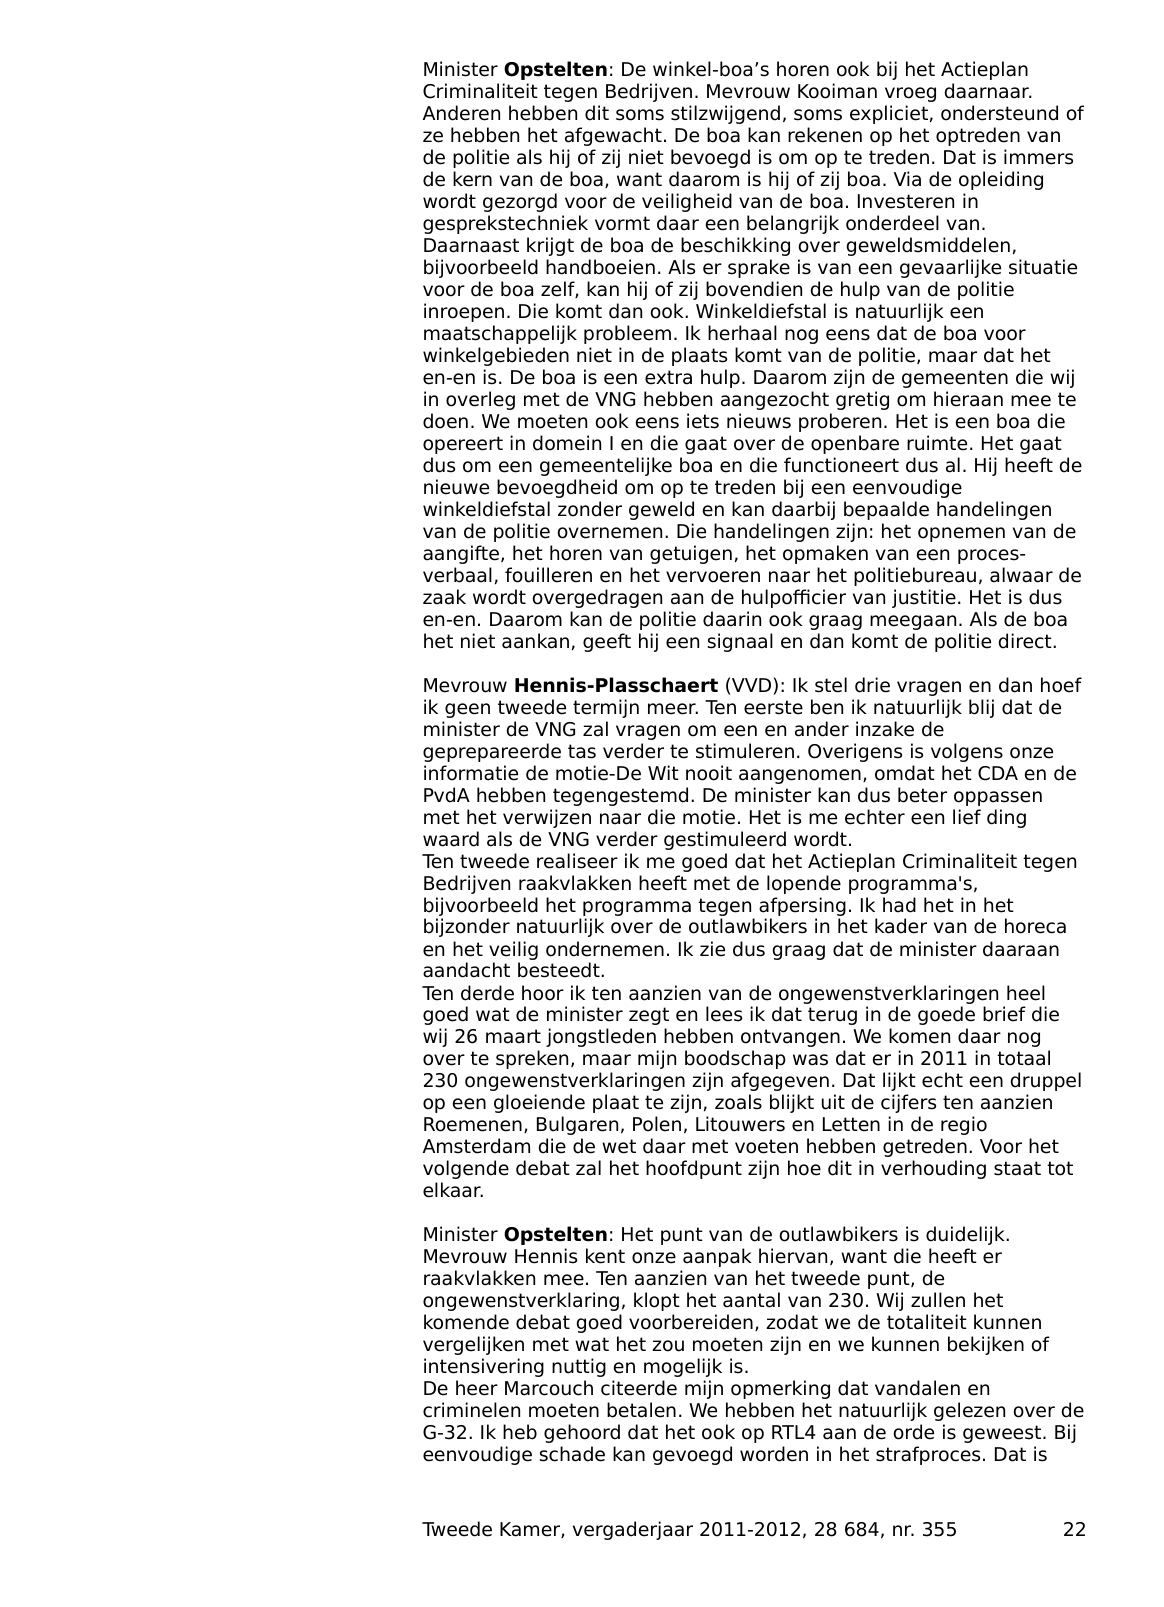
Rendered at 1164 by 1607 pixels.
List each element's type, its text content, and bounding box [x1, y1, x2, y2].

text Minister Opstelten: De winkel-boa’s horen ook bij het Actieplan Criminaliteit tegen Bedrijven. Mevrouw Kooiman vroeg daarnaar. Anderen hebben dit soms stilzwijgend, soms expliciet, ondersteund of ze hebben het afgewacht. De boa kan rekenen op het optreden van de politie als hij of zij niet bevoegd is om op te treden. Dat is immers de kern van de boa, want daarom is hij of zij boa. Via de opleiding wordt gezorgd voor de veiligheid van de boa. Investeren in gesprekstechniek vormt daar een belangrijk onderdeel van. Daarnaast krijgt de boa de beschikking over geweldsmiddelen, bijvoorbeeld handboeien. Als er sprake is van een gevaarlijke situatie voor de boa zelf, kan hij of zij bovendien de hulp van de politie inroepen. Die komt dan ook. Winkeldiefstal is natuurlijk een maatschappelijk probleem. Ik herhaal nog eens dat de boa voor winkelgebieden niet in de plaats komt van de politie, maar dat het en-en is. De boa is een extra hulp. Daarom zijn de gemeenten die wij in overleg met de VNG hebben aangezocht gretig om hieraan mee te doen. We moeten ook eens iets nieuws proberen. Het is een boa die opereert in domein I en die gaat over de openbare ruimte. Het gaat dus om een gemeentelijke boa en die functioneert dus al. Hij heeft de nieuwe bevoegdheid om op te treden bij een eenvoudige winkeldiefstal zonder geweld en kan daarbij bepaalde handelingen van de politie overnemen. Die handelingen zijn: het opnemen van de aangifte, het horen van getuigen, het opmaken van een proces-verbaal, fouilleren en het vervoeren naar het politiebureau, alwaar de zaak wordt overgedragen aan de hulpofficier van justitie. Het is dus en-en. Daarom kan de politie daarin ook graag meegaan. Als de boa het niet aankan, geeft hij een signaal en dan komt de politie direct. [422, 59, 1087, 652]
text Mevrouw Hennis-Plasschaert (VVD): Ik stel drie vragen en dan hoef ik geen tweede termijn meer. Ten eerste ben ik natuurlijk blij dat de minister de VNG zal vragen om een en ander inzake de geprepareerde tas verder te stimuleren. Overigens is volgens onze informatie de motie-De Wit nooit aangenomen, omdat het CDA en de PvdA hebben tegengestemd. De minister kan dus beter oppassen met het verwijzen naar die motie. Het is me echter een lief ding waard als de VNG verder gestimuleerd wordt. [422, 675, 1087, 851]
text Ten tweede realiseer ik me goed dat het Actieplan Criminaliteit tegen Bedrijven raakvlakken heeft met de lopende programma's, bijvoorbeeld het programma tegen afpersing. Ik had het in het bijzonder natuurlijk over de outlawbikers in het kader van de horeca en het veilig ondernemen. Ik zie dus graag dat de minister daaraan aandacht besteedt. [422, 851, 1087, 982]
text De heer Marcouch citeerde mijn opmerking dat vandalen en criminelen moeten betalen. We hebben het natuurlijk gelezen over de G-32. Ik heb gehoord dat het ook op RTL4 aan de orde is geweest. Bij eenvoudige schade kan gevoegd worden in het strafproces. Dat is [422, 1378, 1087, 1466]
text Ten derde hoor ik ten aanzien van de ongewenstverklaringen heel goed wat de minister zegt en lees ik dat terug in de goede brief die wij 26 maart jongstleden hebben ontvangen. We komen daar nog over te spreken, maar mijn boodschap was dat er in 2011 in totaal 230 ongewenstverklaringen zijn afgegeven. Dat lijkt echt een druppel op een gloeiende plaat te zijn, zoals blijkt uit de cijfers ten aanzien Roemenen, Bulgaren, Polen, Litouwers en Letten in de regio Amsterdam die de wet daar met voeten hebben getreden. Voor het volgende debat zal het hoofdpunt zijn hoe dit in verhouding staat tot elkaar. [422, 982, 1087, 1202]
text Minister Opstelten: Het punt van de outlawbikers is duidelijk. Mevrouw Hennis kent onze aanpak hiervan, want die heeft er raakvlakken mee. Ten aanzien van het tweede punt, de ongewenstverklaring, klopt het aantal van 230. Wij zullen het komende debat goed voorbereiden, zodat we de totaliteit kunnen vergelijken met wat het zou moeten zijn en we kunnen bekijken of intensivering nuttig en mogelijk is. [422, 1224, 1087, 1378]
